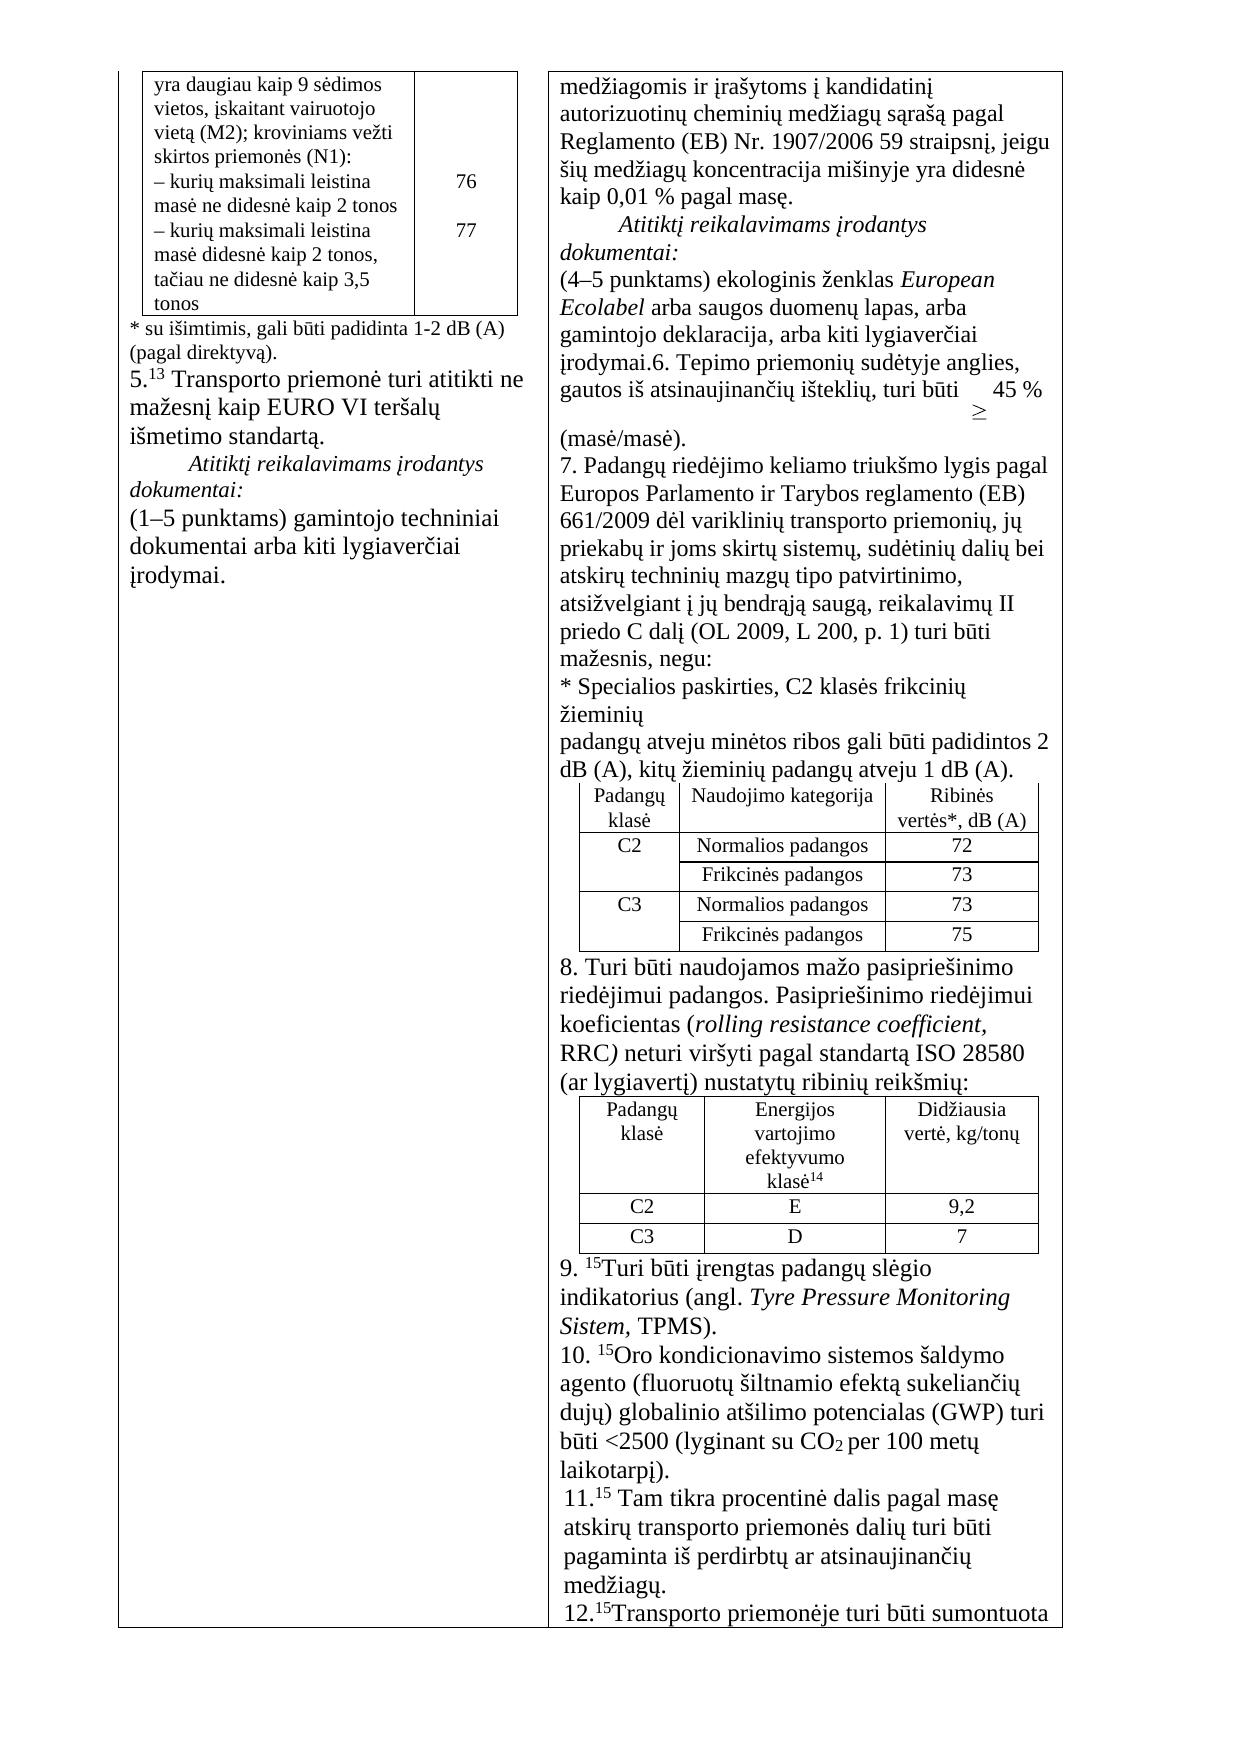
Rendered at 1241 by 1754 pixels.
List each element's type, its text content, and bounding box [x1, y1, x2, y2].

table_cell 8. Turi būti naudojamos mažo pasipriešinimo riedėjimui padangos. Pasipriešinimo riedėjimui koeficientas (rolling resistance coefficient, RRC) neturi viršyti pagal standartą ISO 28580 (ar lygiavertį) nustatytų ribinių reikšmių: [549, 951, 1062, 1096]
table_cell [119, 168, 142, 217]
table_cell Energijos vartojimo efektyvumo klasė14 [705, 1097, 885, 1193]
table_cell [1039, 1096, 1062, 1193]
table_cell 72 [886, 833, 1038, 861]
table_cell [549, 832, 579, 861]
table_cell [518, 217, 548, 314]
table_cell [518, 71, 548, 168]
table_cell E [705, 1194, 885, 1223]
table_cell – kurių maksimali leistina masė didesnė kaip 2 tonos, tačiau ne didesnė kaip 3,5 tonos [143, 217, 414, 314]
table_cell Ribinės vertės*, dB (A) [886, 783, 1038, 832]
table_cell Padangų klasė [580, 1097, 704, 1193]
table_cell Normalios padangos [680, 833, 885, 861]
table_cell 9,2 [886, 1194, 1038, 1223]
table_cell [518, 168, 548, 217]
table_cell [1039, 783, 1062, 832]
table_cell [549, 1223, 579, 1252]
table_cell C3 [580, 1224, 704, 1252]
table_cell [415, 72, 517, 168]
table_cell 9. 15Turi būti įrengtas padangų slėgio indikatorius (angl. Tyre Pressure Monitoring Sistem, TPMS). 10. 15Oro kondicionavimo sistemos šaldymo agento (fluoruotų šiltnamio efektą sukeliančių dujų) globalinio atšilimo potencialas (GWP) turi būti <2500 (lyginant su CO2 per 100 metų laikotarpį). 11.15 Tam tikra procentinė dalis pagal masę atskirų transporto priemonės dalių turi būti pagaminta iš perdirbtų ar atsinaujinančių medžiagų. 12.15Transporto priemonėje turi būti sumontuota [549, 1253, 1062, 1627]
table_cell [1039, 861, 1062, 891]
table_cell [119, 217, 142, 314]
table_cell [549, 891, 579, 921]
table_cell C2 [580, 833, 679, 891]
table_cell Padangų klasė [580, 783, 679, 832]
table_cell Frikcinės padangos [680, 863, 885, 891]
table_cell Naudojimo kategorija [680, 783, 885, 832]
table_cell Normalios padangos [680, 892, 885, 921]
table_cell C2 [580, 1194, 704, 1223]
table_cell [119, 71, 142, 168]
table_cell [549, 861, 579, 891]
table_cell [1039, 921, 1062, 951]
table_cell [1039, 832, 1062, 861]
table_cell Frikcinės padangos [680, 922, 885, 951]
table_cell 75 [886, 922, 1038, 951]
table_cell [549, 1096, 579, 1193]
table_cell D [705, 1224, 885, 1252]
table_cell – kurių maksimali leistina masė ne didesnė kaip 2 tonos [143, 168, 414, 217]
table_cell * su išimtimis, gali būti padidinta 1-2 dB (A) (pagal direktyvą). 5.13 Transporto priemonė turi atitikti ne mažesnį kaip EURO VI teršalų išmetimo standartą. Atitiktį reikalavimams įrodantys dokumentai: (1–5 punktams) gamintojo techniniai dokumentai arba kiti lygiaverčiai įrodymai. [119, 315, 548, 1627]
table_cell 7 [886, 1224, 1038, 1252]
table_cell C3 [580, 892, 679, 951]
table_cell [549, 921, 579, 951]
table_cell [1039, 1223, 1062, 1252]
table_cell yra daugiau kaip 9 sėdimos vietos, įskaitant vairuotojo vietą (M2); kroviniams vežti skirtos priemonės (N1): [143, 72, 414, 168]
table_cell 1. Transporto priemonė turi atitikti ne mažesnį kaip EURO VI teršalų išmetimo standartą. 2. Dujų išmetimo vamzdis neturi būti įrengtas keleivių lipimo/išlipimo durų pusėje. 3. Turi būti naudojamos efektyvios variklio trintį mažinančios eksploatacinės medžiagos. Atitiktį reikalavimams įrodantys dokumentai: (1–3 punktams) gamintojo techniniai dokumentai arba tiekėjo deklaracija, arba kiti lygiaverčiai įrodymai. 4. Hidrauliniai skysčiai, tepalai neturi būti klasifikuojami pavojingais žmonių sveikatai ar aplinkai (t. y. klasifikuojant jiems nepriskirtos pavojingumo ar rizikos frazės, aprašančios pavojingumo žmogaus sveikatai ar aplinkai pobūdį) pagal Pavojingų cheminių medžiagų ir preparatų klasifikavimo ir ženklinimo tvarką, patvirtintą aplinkos ministro ir sveikatos apsaugos ministro 2000 m. gruodžio 19 d. įsakymu Nr. 532/742 „Dėl Pavojingų cheminių medžiagų ir preparatų klasifikavimo ir ženklinimo tvarkos“ (Žin., 2001, Nr. 16-509; 2002, Nr. 81-3501) arba pagal Europos Parlamento ir Tarybos reglamentą (EB) Nr. 1272/2008 dėl cheminių medžiagų ir mišinių klasifikavimo, ženklinimo ir pakavimo, iš dalies keičiantį ir panaikinantį direktyvas 67/548/EEB bei 1999/45/EB ir iš dalies keičiantį Reglamentą (EB) Nr. 1907/2006 (OL 2008 L 353, p. 1). 5. Hidraulinių skysčių ir tepalų sudėtyje neturi būti cheminių medžiagų, įtrauktų į sąrašą pagal Europos Parlamento ir Tarybos reglamento (EB) Nr. 1907/2006 dėl cheminių medžiagų registracijos, įvertinimo, autorizacijos ir apribojimų (REACH) 59 straipsnį (OL 2006 L 396, p. 1 su pataisymais OL 2007 L 136, p. 281) (toliau Reglamentas (EB) Nr. 1907/2006). Negalima naudotis išlygomis, leidžiančiomis nukrypti nuo Europos Parlamento ir Tarybos reglamento (EB) Nr. 66/2010 dėl ekologinio ženklo 6 straipsnio 6 dalies reikalavimų cheminėms medžiagoms, pripažintoms didelį susirūpinimą keliančiomis cheminėmis medžiagomis ir įrašytoms į kandidatinį autorizuotinų cheminių medžiagų sąrašą pagal Reglamento (EB) Nr. 1907/2006 59 straipsnį, jeigu šių medžiagų koncentracija mišinyje yra didesnė kaip 0,01 % pagal masę. Atitiktį reikalavimams įrodantys dokumentai: (4–5 punktams) ekologinis ženklas European Ecolabel arba saugos duomenų lapas, arba gamintojo deklaracija, arba kiti lygiaverčiai įrodymai.6. Tepimo priemonių sudėtyje anglies, gautos iš atsinaujinančių išteklių, turi būti >= 45 % (masė/masė). 7. Padangų riedėjimo keliamo triukšmo lygis pagal Europos Parlamento ir Tarybos reglamento (EB) 661/2009 dėl variklinių transporto priemonių, jų priekabų ir joms skirtų sistemų, sudėtinių dalių bei atskirų techninių mazgų tipo patvirtinimo, atsižvelgiant į jų bendrąją saugą, reikalavimų II priedo C dalį (OL 2009, L 200, p. 1) turi būti mažesnis, negu: * Specialios paskirties, C2 klasės frikcinių žieminių padangų atveju minėtos ribos gali būti padidintos 2 dB (A), kitų žieminių padangų atveju 1 dB (A). [549, 72, 1062, 782]
table_cell 73 [886, 892, 1038, 921]
table_cell [1039, 891, 1062, 921]
table_cell 77 [415, 217, 517, 314]
table_cell 73 [886, 863, 1038, 891]
table_cell Didžiausia vertė, kg/tonų [886, 1097, 1038, 1193]
table_cell [549, 783, 579, 832]
table_cell [549, 1193, 579, 1223]
table_cell 76 [415, 168, 517, 217]
table_cell [1039, 1193, 1062, 1223]
